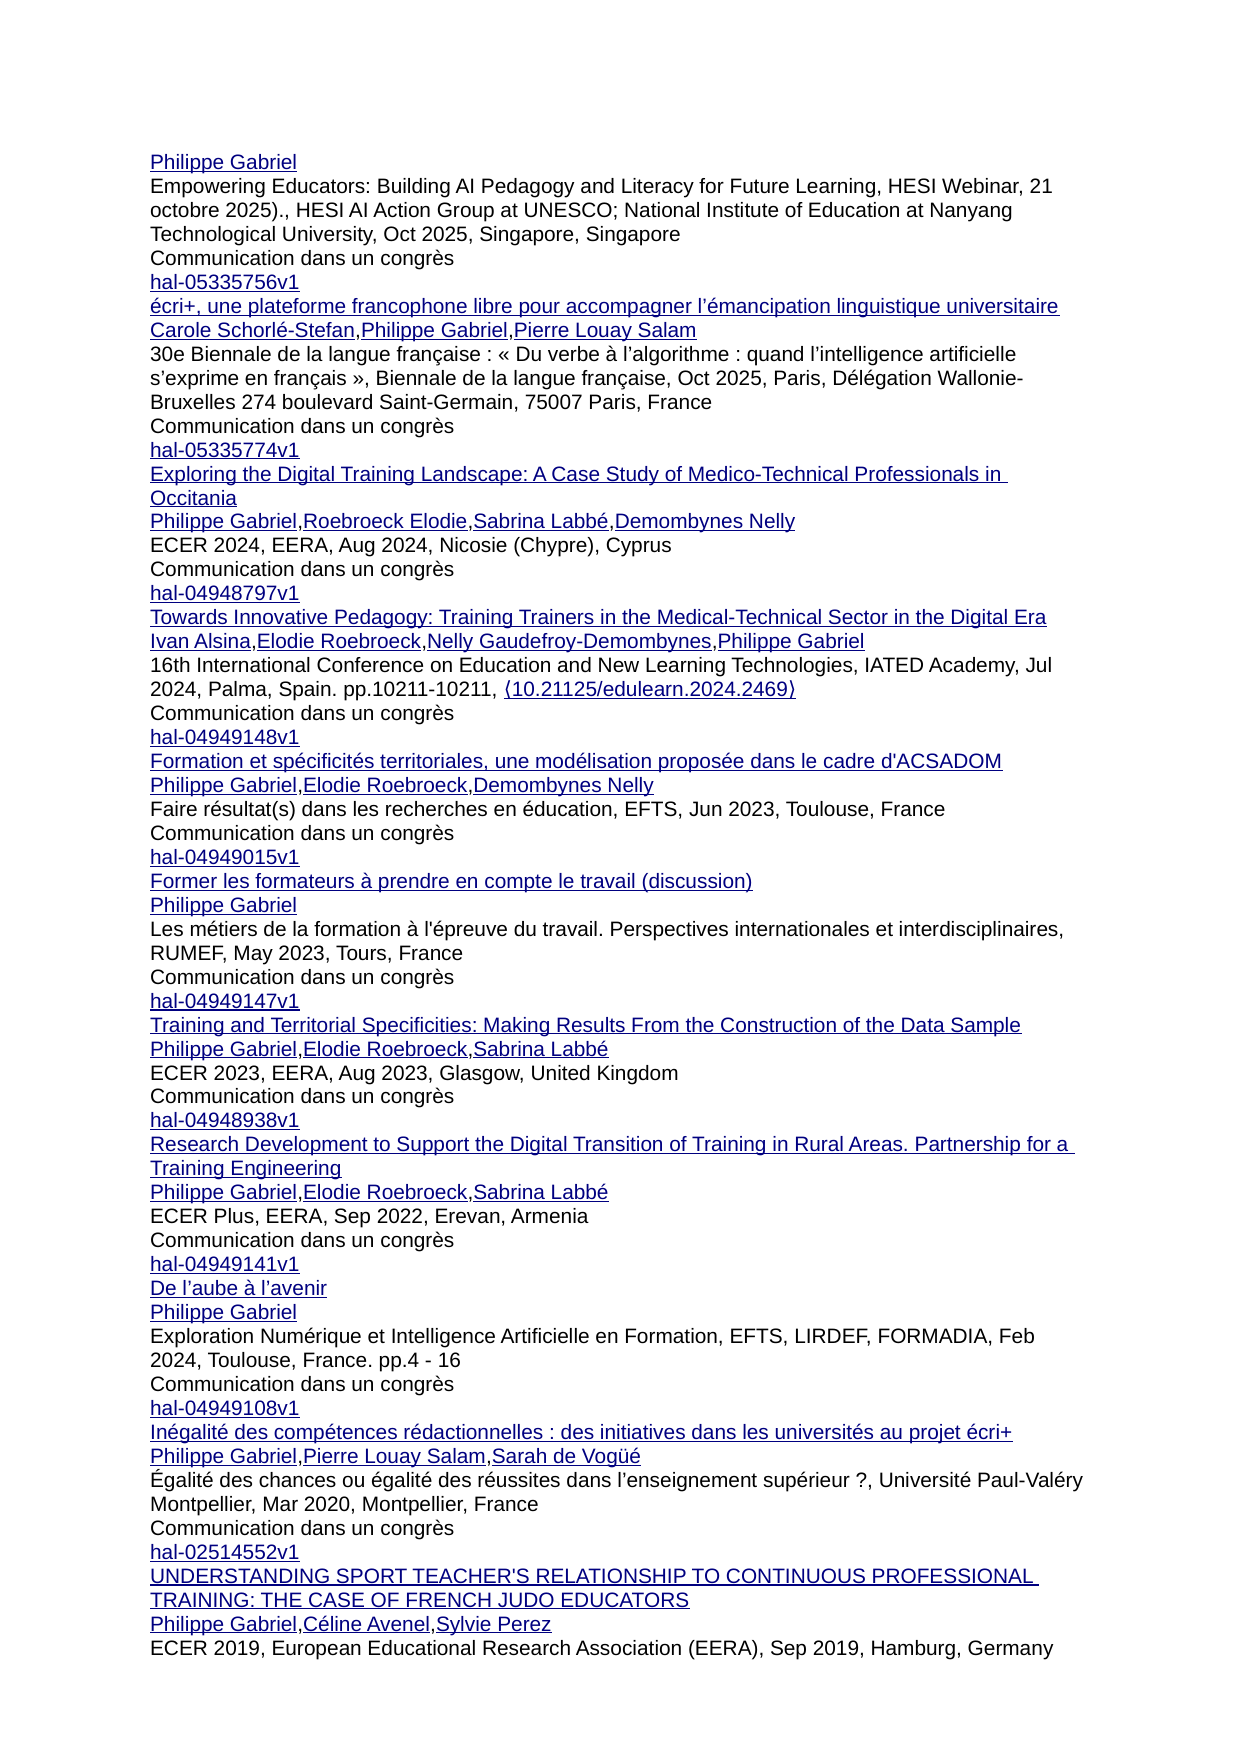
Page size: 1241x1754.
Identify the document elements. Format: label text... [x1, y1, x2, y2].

table_cell Training and Territorial Specificities: Making Results From the Construction of the Data Sample Philippe Gabriel,Elodie Roebroeck,Sabrina Labbé ECER 2023, EERA, Aug 2023, Glasgow, United Kingdom Communication dans un congrès hal-04948938v1 [150, 1013, 1090, 1132]
table_cell UNDERSTANDING SPORT TEACHER'S RELATIONSHIP TO CONTINUOUS PROFESSIONAL TRAINING: THE CASE OF FRENCH JUDO EDUCATORS Philippe Gabriel,Céline Avenel,Sylvie Perez ECER 2019, European Educational Research Association (EERA), Sep 2019, Hamburg, Germany [150, 1564, 1090, 1659]
table_cell Research Development to Support the Digital Transition of Training in Rural Areas. Partnership for a Training Engineering Philippe Gabriel,Elodie Roebroeck,Sabrina Labbé ECER Plus, EERA, Sep 2022, Erevan, Armenia Communication dans un congrès hal-04949141v1 [150, 1132, 1090, 1276]
table_cell Formation et spécificités territoriales, une modélisation proposée dans le cadre d'ACSADOM Philippe Gabriel,Elodie Roebroeck,Demombynes Nelly Faire résultat(s) dans les recherches en éducation, EFTS, Jun 2023, Toulouse, France Communication dans un congrès hal-04949015v1 [150, 749, 1090, 869]
table_cell Exploring the Digital Training Landscape: A Case Study of Medico-Technical Professionals in Occitania Philippe Gabriel,Roebroeck Elodie,Sabrina Labbé,Demombynes Nelly ECER 2024, EERA, Aug 2024, Nicosie (Chypre), Cyprus Communication dans un congrès hal-04948797v1 [150, 461, 1090, 605]
table_cell De l’aube à l’avenir Philippe Gabriel Exploration Numérique et Intelligence Artificielle en Formation, EFTS, LIRDEF, FORMADIA, Feb 2024, Toulouse, France. pp.4 - 16 Communication dans un congrès hal-04949108v1 [150, 1276, 1090, 1420]
table_cell Inégalité des compétences rédactionnelles : des initiatives dans les universités au projet écri+ Philippe Gabriel,Pierre Louay Salam,Sarah de Vogüé Égalité des chances ou égalité des réussites dans l’enseignement supérieur ?, Université Paul-Valéry Montpellier, Mar 2020, Montpellier, France Communication dans un congrès hal-02514552v1 [150, 1420, 1090, 1563]
table_header Philippe Gabriel Empowering Educators: Building AI Pedagogy and Literacy for Future Learning, HESI Webinar, 21 octobre 2025)., HESI AI Action Group at UNESCO; National Institute of Education at Nanyang Technological University, Oct 2025, Singapore, Singapore Communication dans un congrès hal-05335756v1 [150, 150, 1090, 294]
table_cell écri+, une plateforme francophone libre pour accompagner l’émancipation linguistique universitaire Carole Schorlé-Stefan,Philippe Gabriel,Pierre Louay Salam 30e Biennale de la langue française : « Du verbe à l’algorithme : quand l’intelligence artificielle s’exprime en français », Biennale de la langue française, Oct 2025, Paris, Délégation Wallonie-Bruxelles 274 boulevard Saint-Germain, 75007 Paris, France Communication dans un congrès hal-05335774v1 [150, 294, 1090, 461]
table_cell Former les formateurs à prendre en compte le travail (discussion) Philippe Gabriel Les métiers de la formation à l'épreuve du travail. Perspectives internationales et interdisciplinaires, RUMEF, May 2023, Tours, France Communication dans un congrès hal-04949147v1 [150, 869, 1090, 1012]
table_cell Towards Innovative Pedagogy: Training Trainers in the Medical-Technical Sector in the Digital Era Ivan Alsina,Elodie Roebroeck,Nelly Gaudefroy-Demombynes,Philippe Gabriel 16th International Conference on Education and New Learning Technologies, IATED Academy, Jul 2024, Palma, Spain. pp.10211-10211, ⟨10.21125/edulearn.2024.2469⟩ Communication dans un congrès hal-04949148v1 [150, 605, 1090, 749]
